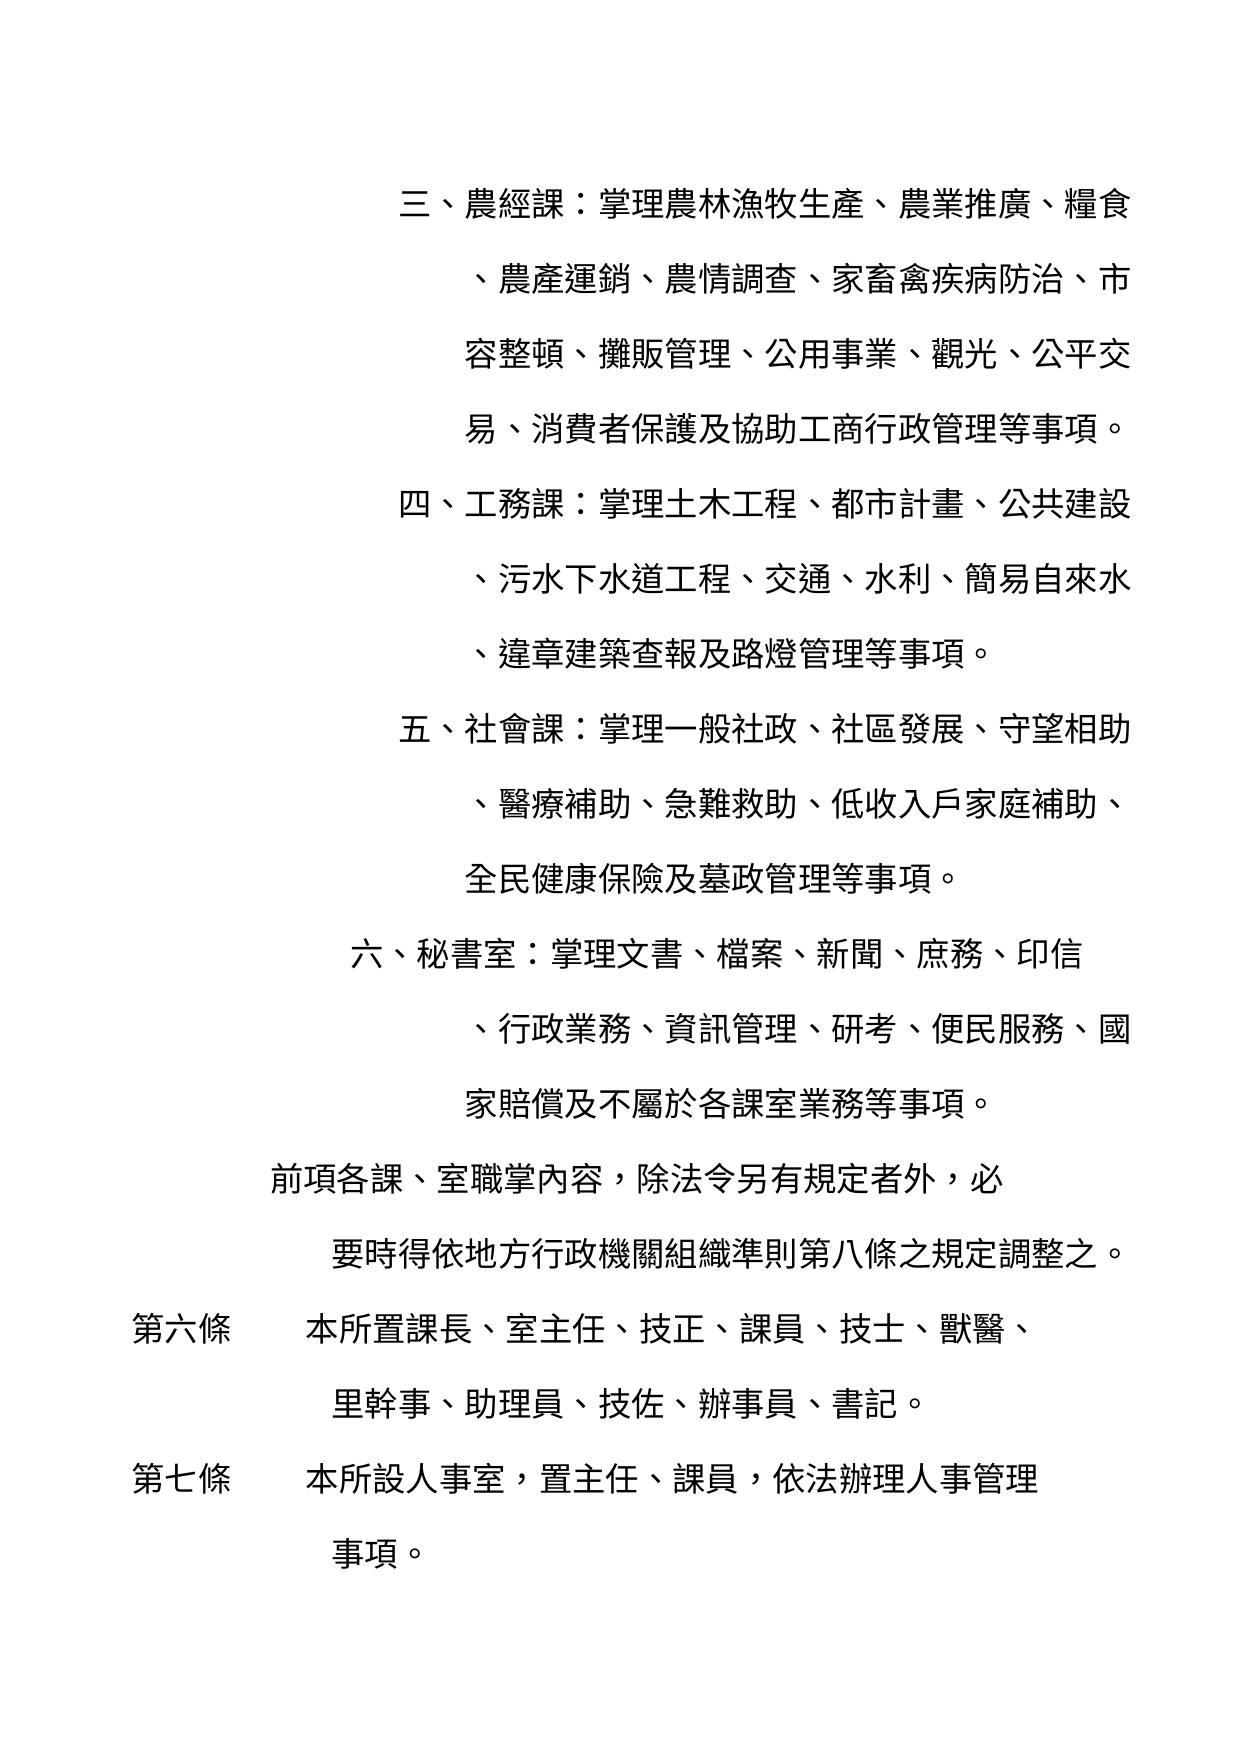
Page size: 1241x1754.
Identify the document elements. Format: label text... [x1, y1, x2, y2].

text 六、秘書室：掌理文書、檔案、新聞、庶務、印信 [131, 914, 1146, 989]
text 、醫療補助、急難救助、低收入戶家庭補助、 [131, 764, 1146, 839]
text 第七條 本所設人事室，置主任、課員，依法辦理人事管理 [131, 1439, 1146, 1514]
text 、行政業務、資訊管理、研考、便民服務、國 [131, 989, 1146, 1064]
text 五、社會課：掌理一般社政、社區發展、守望相助 [131, 689, 1146, 764]
text 里幹事、助理員、技佐、辦事員、書記。 [131, 1364, 1146, 1439]
text 第六條 本所置課長、室主任、技正、課員、技士、獸醫、 [131, 1289, 1146, 1364]
text 容整頓、攤販管理、公用事業、觀光、公平交 [131, 314, 1146, 389]
text 、違章建築查報及路燈管理等事項。 [131, 614, 1146, 689]
text 前項各課、室職掌內容，除法令另有規定者外，必 [131, 1139, 1146, 1214]
text 三、農經課：掌理農林漁牧生產、農業推廣、糧食 [131, 164, 1146, 239]
text 四、工務課：掌理土木工程、都市計畫、公共建設 [131, 464, 1146, 539]
text 、農產運銷、農情調查、家畜禽疾病防治、市 [131, 239, 1146, 314]
text 全民健康保險及墓政管理等事項。 [131, 839, 1146, 914]
text 、污水下水道工程、交通、水利、簡易自來水 [131, 539, 1146, 614]
text 易、消費者保護及協助工商行政管理等事項。 [131, 389, 1146, 464]
text 要時得依地方行政機關組織準則第八條之規定調整之。 [131, 1214, 1146, 1289]
text 家賠償及不屬於各課室業務等事項。 [131, 1064, 1146, 1139]
text 事項。 [131, 1514, 1146, 1589]
